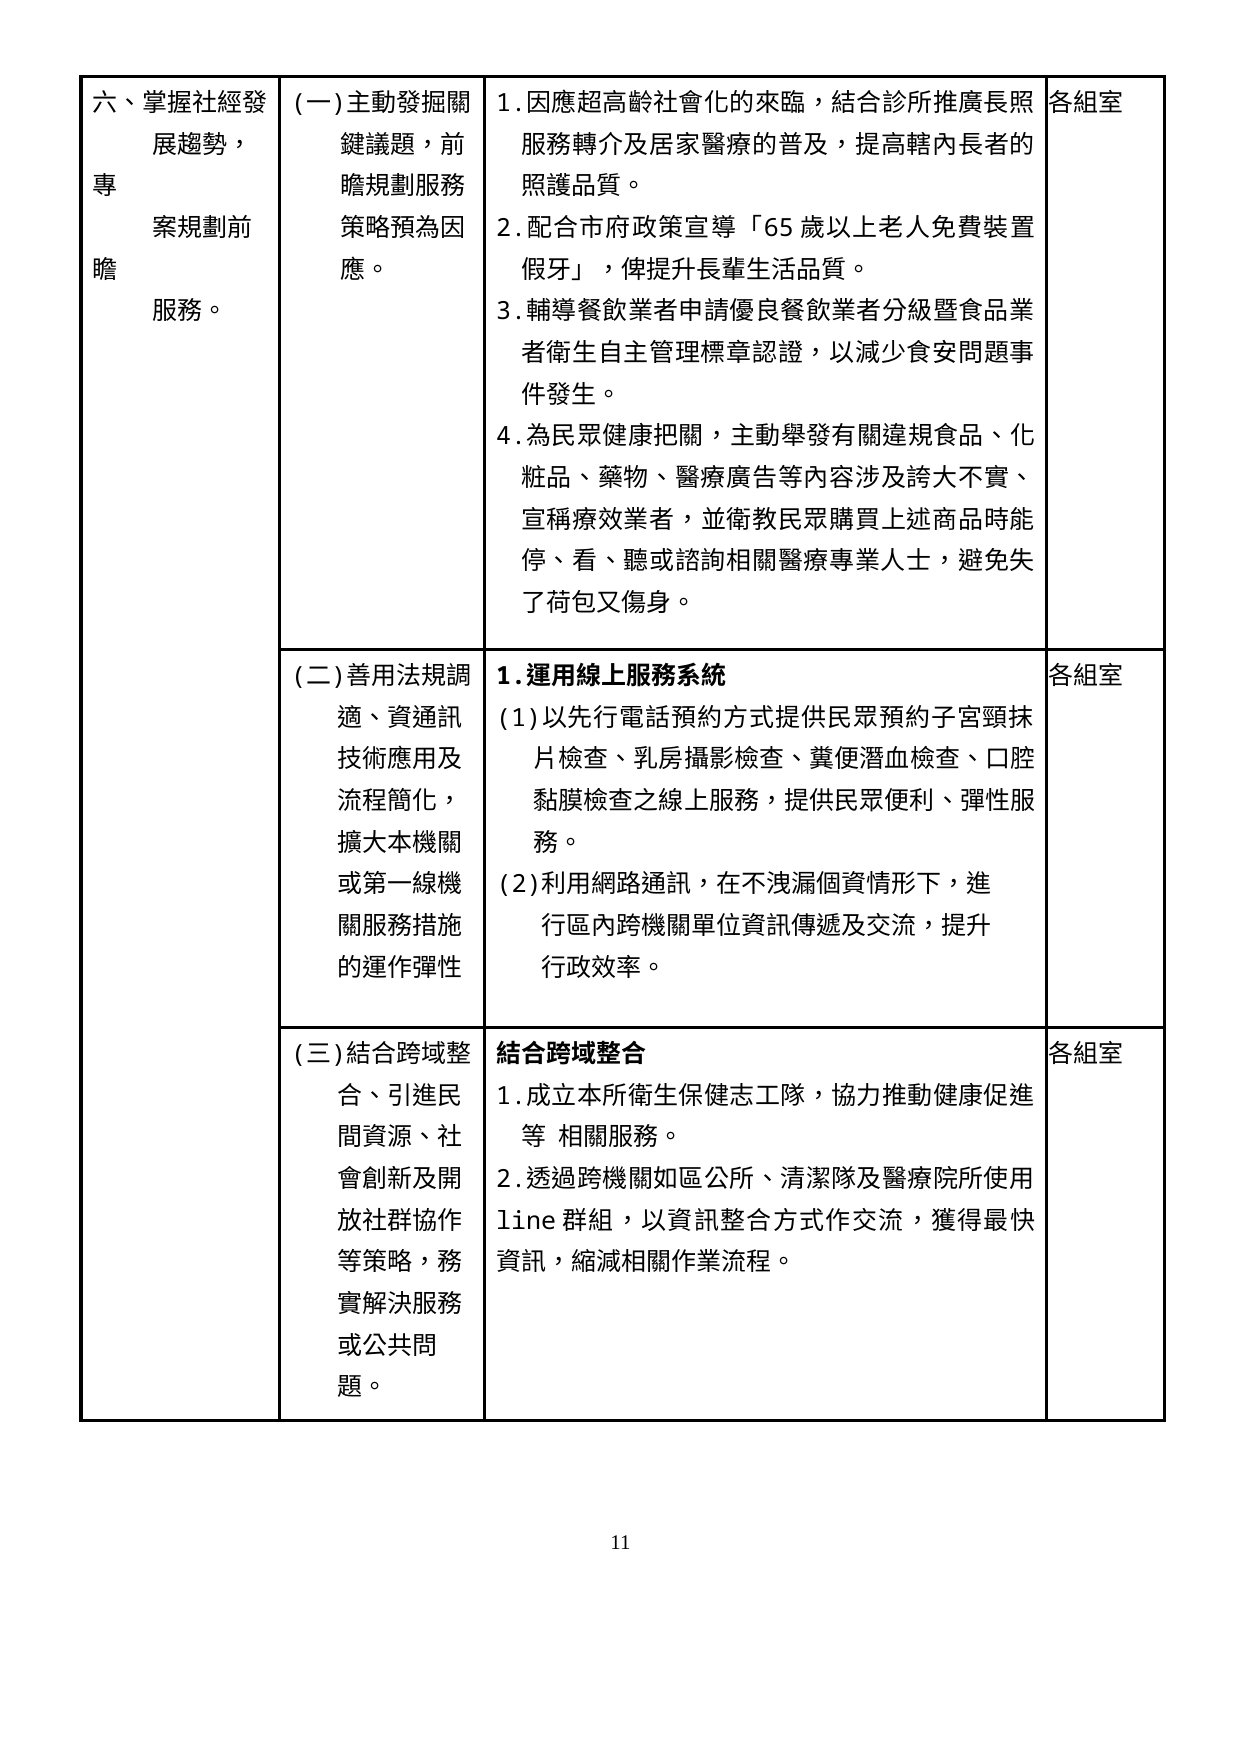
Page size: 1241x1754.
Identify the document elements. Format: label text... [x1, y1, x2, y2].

table_cell 1.因應超高齡社會化的來臨，結合診所推廣長照服務轉介及居家醫療的普及，提高轄內長者的照護品質。 2.配合市府政策宣導「65歲以上老人免費裝置假牙」，俾提升長輩生活品質。 3.輔導餐飲業者申請優良餐飲業者分級暨食品業者衛生自主管理標章認證，以減少食安問題事件發生。 4.為民眾健康把關，主動舉發有關違規食品、化粧品、藥物、醫療廣告等內容涉及誇大不實、宣稱療效業者，並衛教民眾購買上述商品時能停、看、聽或諮詢相關醫療專業人士，避免失了荷包又傷身。 [486, 78, 1045, 648]
table_cell 各組室 [1048, 78, 1163, 648]
table_cell 結合跨域整合 1.成立本所衛生保健志工隊，協力推動健康促進等 相關服務。 2.透過跨機關如區公所、清潔隊及醫療院所使用line群組，以資訊整合方式作交流，獲得最快資訊，縮減相關作業流程。 [486, 1029, 1045, 1419]
table_cell 各組室 [1048, 651, 1163, 1026]
table_cell (一)主動發掘關鍵議題，前瞻規劃服務策略預為因應。 [281, 78, 483, 648]
table_cell 1.運用線上服務系統 (1)以先行電話預約方式提供民眾預約子宮頸抹片檢查、乳房攝影檢查、糞便潛血檢查、口腔黏膜檢查之線上服務，提供民眾便利、彈性服務。 (2)利用網路通訊，在不洩漏個資情形下，進 行區內跨機關單位資訊傳遞及交流，提升 行政效率。 [486, 651, 1045, 1026]
table_cell (二)善用法規調適、資通訊技術應用及流程簡化，擴大本機關或第一線機關服務措施的運作彈性 [281, 651, 483, 1026]
table_cell 六、掌握社經發 展趨勢，專 案規劃前瞻 服務。 [83, 78, 278, 1026]
table_cell [83, 1026, 278, 1419]
table_cell (三)結合跨域整合、引進民間資源、社會創新及開放社群協作等策略，務實解決服務或公共問題。 [281, 1029, 483, 1419]
table_cell 各組室 [1048, 1029, 1163, 1419]
